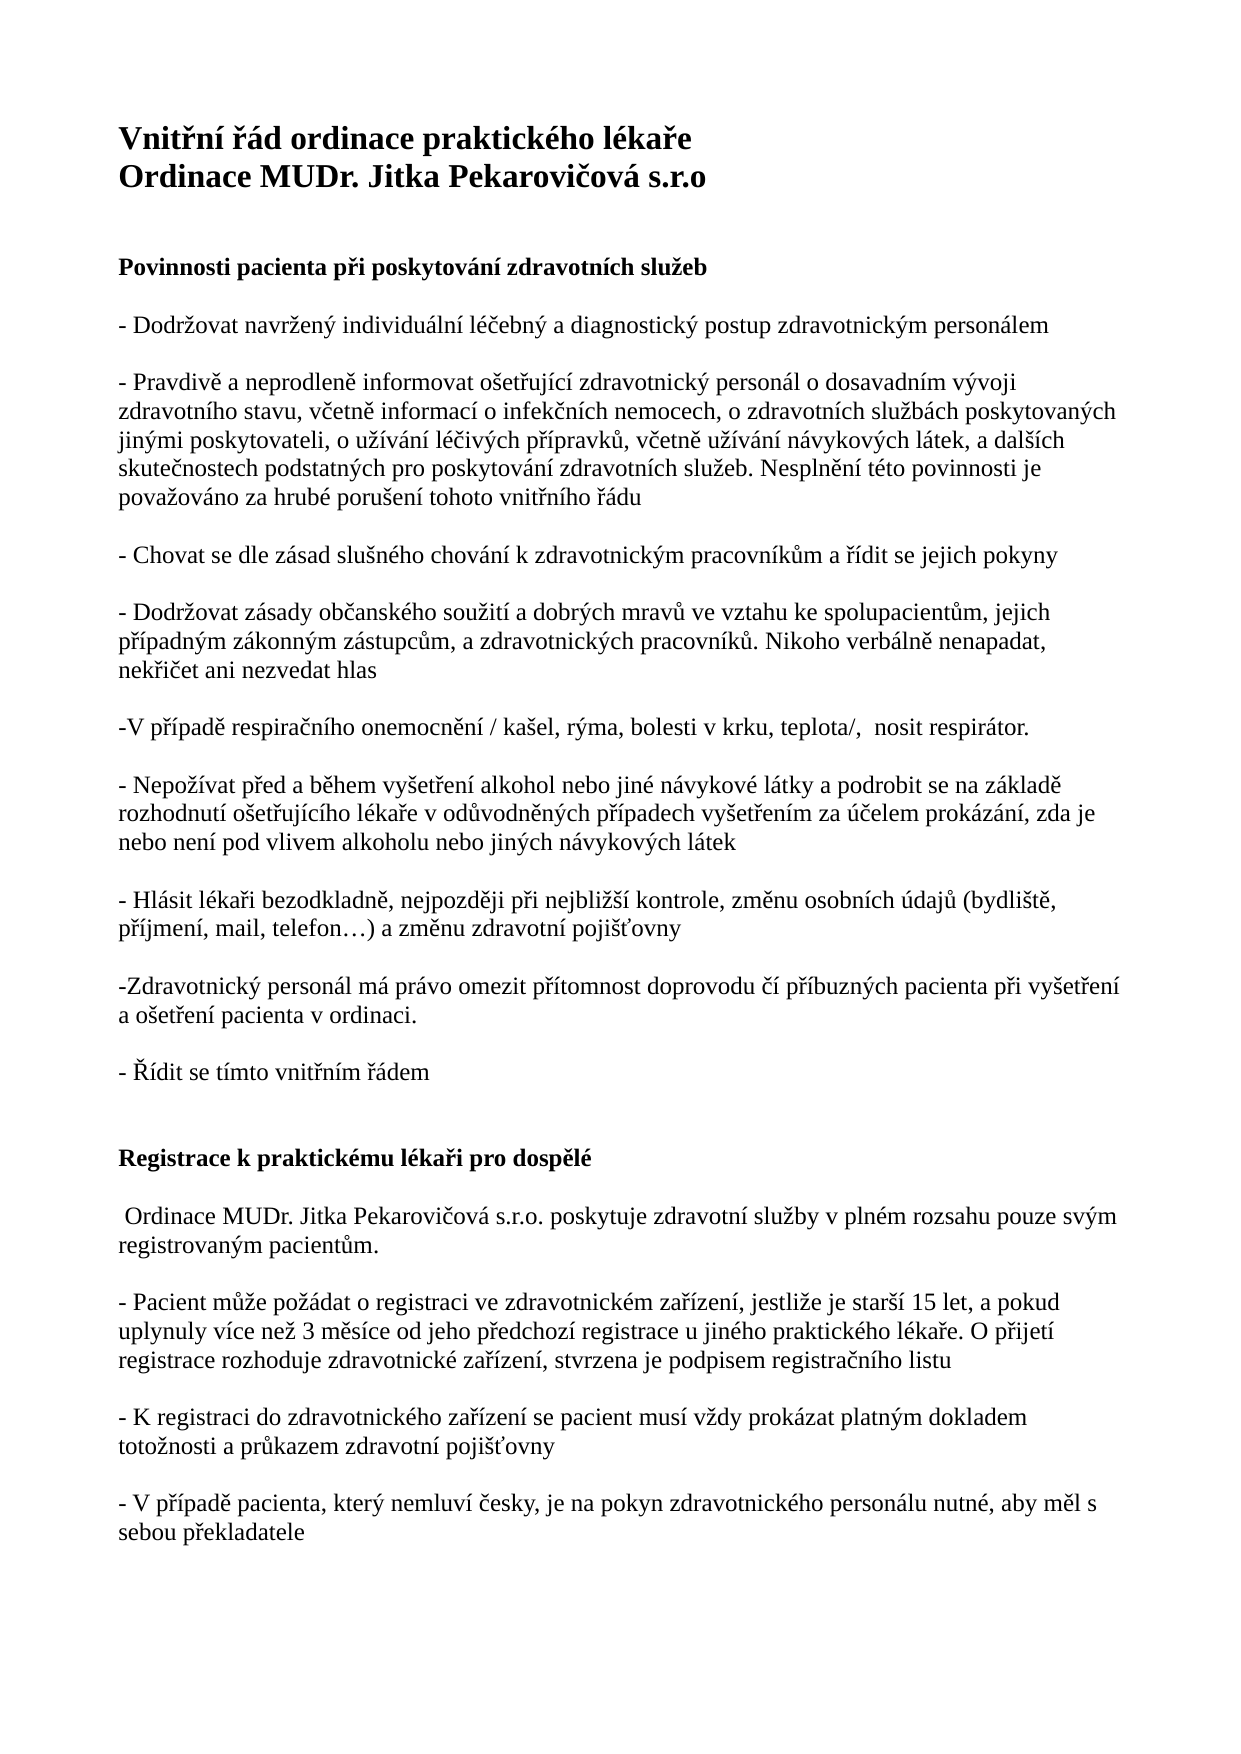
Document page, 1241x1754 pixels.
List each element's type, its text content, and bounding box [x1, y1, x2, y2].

text Povinnosti pacienta při poskytování zdravotních služeb [118, 252, 1122, 281]
text Ordinace MUDr. Jitka Pekarovičová s.r.o [118, 156, 1122, 195]
text - Hlásit lékaři bezodkladně, nejpozději při nejbližší kontrole, změnu osobních údajů (bydliště, příjmení, mail, telefon…) a změnu zdravotní pojišťovny [118, 885, 1122, 942]
text - Chovat se dle zásad slušného chování k zdravotnickým pracovníkům a řídit se jejich pokyny [118, 540, 1122, 568]
text - K registraci do zdravotnického zařízení se pacient musí vždy prokázat platným dokladem totožnosti a průkazem zdravotní pojišťovny [118, 1402, 1122, 1460]
text - Nepožívat před a během vyšetření alkohol nebo jiné návykové látky a podrobit se na základě rozhodnutí ošetřujícího lékaře v odůvodněných případech vyšetřením za účelem prokázání, zda je nebo není pod vlivem alkoholu nebo jiných návykových látek [118, 770, 1122, 856]
text Ordinace MUDr. Jitka Pekarovičová s.r.o. poskytuje zdravotní služby v plném rozsahu pouze svým registrovaným pacientům. [118, 1201, 1122, 1258]
text Registrace k praktickému lékaři pro dospělé [118, 1143, 1122, 1172]
text -Zdravotnický personál má právo omezit přítomnost doprovodu čí příbuzných pacienta při vyšetření a ošetření pacienta v ordinaci. [118, 971, 1122, 1028]
text - Dodržovat zásady občanského soužití a dobrých mravů ve vztahu ke spolupacientům, jejich případným zákonným zástupcům, a zdravotnických pracovníků. Nikoho verbálně nenapadat, nekřičet ani nezvedat hlas [118, 597, 1122, 683]
text - Pravdivě a neprodleně informovat ošetřující zdravotnický personál o dosavadním vývoji zdravotního stavu, včetně informací o infekčních nemocech, o zdravotních službách poskytovaných jinými poskytovateli, o užívání léčivých přípravků, včetně užívání návykových látek, a dalších skutečnostech podstatných pro poskytování zdravotních služeb. Nesplnění této povinnosti je považováno za hrubé porušení tohoto vnitřního řádu [118, 367, 1122, 511]
text Vnitřní řád ordinace praktického lékaře [118, 118, 1122, 156]
text - V případě pacienta, který nemluví česky, je na pokyn zdravotnického personálu nutné, aby měl s sebou překladatele [118, 1488, 1122, 1546]
text - Pacient může požádat o registraci ve zdravotnickém zařízení, jestliže je starší 15 let, a pokud uplynuly více než 3 měsíce od jeho předchozí registrace u jiného praktického lékaře. O přijetí registrace rozhoduje zdravotnické zařízení, stvrzena je podpisem registračního listu [118, 1287, 1122, 1373]
text -V případě respiračního onemocnění / kašel, rýma, bolesti v krku, teplota/, nosit respirátor. [118, 712, 1122, 741]
text - Dodržovat navržený individuální léčebný a diagnostický postup zdravotnickým personálem [118, 310, 1122, 338]
text - Řídit se tímto vnitřním řádem [118, 1057, 1122, 1086]
